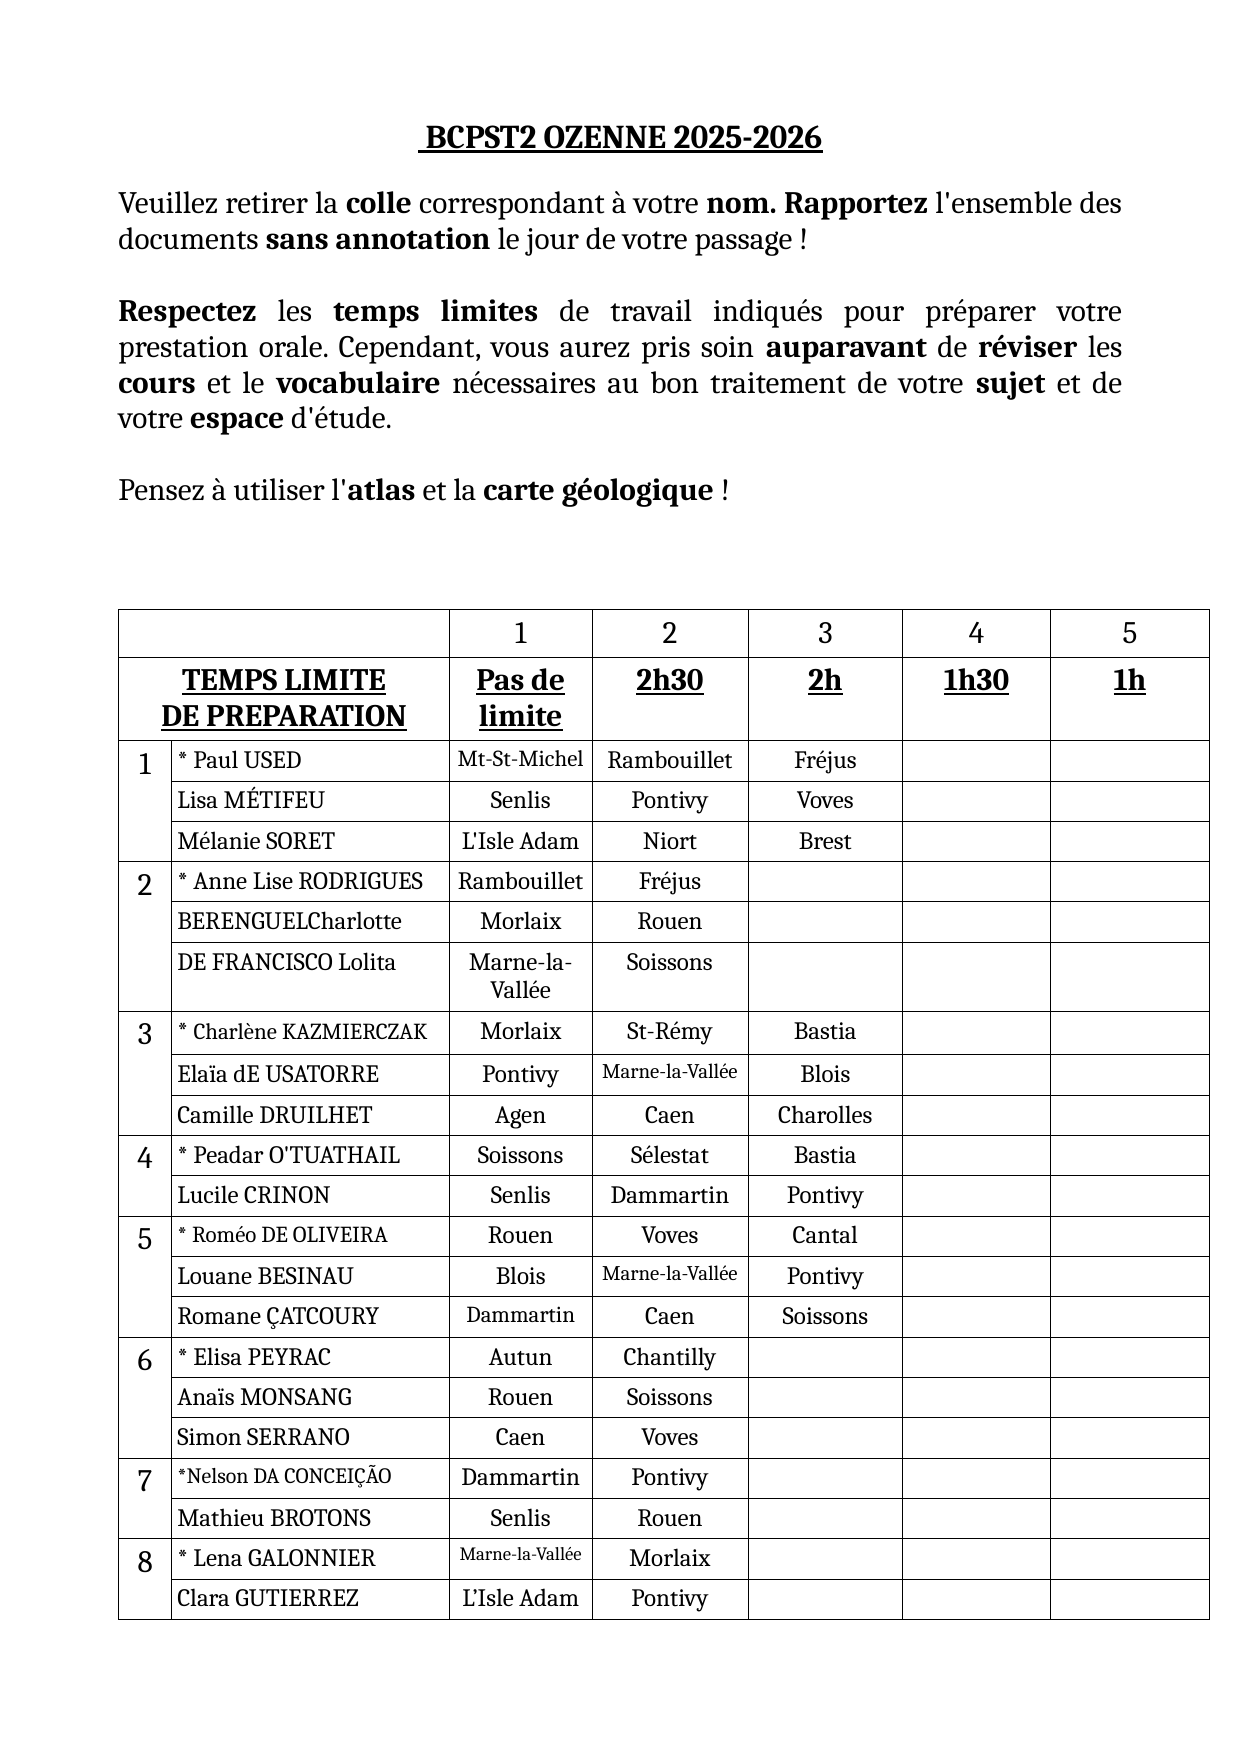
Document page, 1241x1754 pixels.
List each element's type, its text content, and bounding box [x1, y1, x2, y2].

table_cell Marne-la-Vallée [450, 943, 592, 1011]
table_cell Romane ÇATCOURY [172, 1297, 449, 1337]
table_cell Rouen [450, 1378, 592, 1417]
table_cell Rouen [593, 1499, 748, 1538]
table_cell Dammartin [450, 1459, 592, 1498]
table_cell Bastia [749, 1136, 902, 1175]
table_cell Charolles [749, 1096, 902, 1135]
table_cell Marne-la-Vallée [593, 1257, 748, 1296]
table_cell Sélestat [593, 1136, 748, 1175]
table_cell Dammartin [450, 1297, 592, 1337]
table_cell Blois [450, 1257, 592, 1296]
table_cell [903, 1338, 1050, 1377]
table_cell [1051, 1378, 1209, 1417]
table_header 2 [593, 610, 748, 657]
table_cell Senlis [450, 1499, 592, 1538]
table_cell Pas de limite [450, 658, 592, 740]
table_cell Lisa MÉTIFEU [172, 782, 449, 821]
table_cell [749, 1539, 902, 1578]
table_cell Mt-St-Michel [450, 741, 592, 781]
table_cell [1051, 1012, 1209, 1054]
table_cell 2h30 [593, 658, 748, 740]
table_cell [749, 1459, 902, 1498]
table_cell Caen [450, 1418, 592, 1457]
table_cell Lucile CRINON [172, 1176, 449, 1216]
table_cell * Paul USED [172, 741, 449, 781]
table_cell [749, 1418, 902, 1457]
table_cell Pontivy [593, 1580, 748, 1619]
table_cell Senlis [450, 782, 592, 821]
text Respectez les temps limites de travail indiqués pour préparer votre prestation orale. Cependant, vous aurez pris soin auparavant de réviser les cours et le vocabulaire nécessaires au bon traitement de votre sujet et de votre espace d'étude. [118, 293, 1122, 437]
table_cell * Lena GALONNIER [172, 1539, 449, 1578]
table_cell Pontivy [749, 1257, 902, 1296]
table_cell Mélanie SORET [172, 822, 449, 861]
table_cell Fréjus [593, 862, 748, 901]
table_cell * Charlène KAZMIERCZAK [172, 1012, 449, 1054]
table_cell 8 [119, 1539, 171, 1619]
table_cell [903, 741, 1050, 781]
table_cell Soissons [593, 943, 748, 1011]
table_cell Chantilly [593, 1338, 748, 1377]
table_cell Pontivy [593, 1459, 748, 1498]
table_cell [1051, 862, 1209, 901]
table_cell [1051, 741, 1209, 781]
table_cell Camille DRUILHET [172, 1096, 449, 1135]
table_cell L’Isle Adam [450, 1580, 592, 1619]
table_cell [1051, 822, 1209, 861]
table_cell Voves [593, 1217, 748, 1256]
table_cell TEMPS LIMITE DE PREPARATION [119, 658, 449, 740]
table_cell * Peadar O'TUATHAIL [172, 1136, 449, 1175]
table_cell 7 [119, 1459, 171, 1538]
table_cell [749, 902, 902, 942]
table_cell Voves [593, 1418, 748, 1457]
table_cell Autun [450, 1338, 592, 1377]
table_cell [749, 1499, 902, 1538]
table_cell [749, 862, 902, 901]
table_cell 3 [119, 1012, 171, 1135]
table_header 1 [450, 610, 592, 657]
table_cell [903, 1297, 1050, 1337]
table_cell Morlaix [593, 1539, 748, 1578]
table_header 3 [749, 610, 902, 657]
table_cell BERENGUELCharlotte [172, 902, 449, 942]
table_cell [903, 1418, 1050, 1457]
table_cell Soissons [749, 1297, 902, 1337]
table_cell [903, 1378, 1050, 1417]
table_cell Rouen [450, 1217, 592, 1256]
table_cell Brest [749, 822, 902, 861]
text Pensez à utiliser l'atlas et la carte géologique ! [118, 473, 1122, 509]
table_cell L'Isle Adam [450, 822, 592, 861]
table_cell Caen [593, 1297, 748, 1337]
table_cell Pontivy [749, 1176, 902, 1216]
table_cell [903, 1176, 1050, 1216]
table_header 4 [903, 610, 1050, 657]
table_cell Rambouillet [450, 862, 592, 901]
table_cell [1051, 782, 1209, 821]
table_cell Soissons [593, 1378, 748, 1417]
table_cell [903, 1539, 1050, 1578]
table_cell Cantal [749, 1217, 902, 1256]
table_cell Anaïs MONSANG [172, 1378, 449, 1417]
table_cell [903, 1257, 1050, 1296]
table_cell [1051, 1257, 1209, 1296]
table_cell [1051, 1580, 1209, 1619]
table_cell Senlis [450, 1176, 592, 1216]
table_cell Simon SERRANO [172, 1418, 449, 1457]
table_cell 2h [749, 658, 902, 740]
table_cell [1051, 902, 1209, 942]
table_cell Pontivy [450, 1055, 592, 1095]
table_cell Dammartin [593, 1176, 748, 1216]
table_cell [749, 1378, 902, 1417]
table_cell [903, 822, 1050, 861]
table_header 5 [1051, 610, 1209, 657]
table_cell [903, 782, 1050, 821]
table_cell Clara GUTIERREZ [172, 1580, 449, 1619]
table_cell [1051, 1297, 1209, 1337]
table_cell 6 [119, 1338, 171, 1457]
table_cell [1051, 1539, 1209, 1578]
table_cell Voves [749, 782, 902, 821]
table_cell [1051, 1459, 1209, 1498]
table_cell [903, 943, 1050, 1011]
table_cell Marne-la-Vallée [450, 1539, 592, 1578]
table_cell St-Rémy [593, 1012, 748, 1054]
table_cell Morlaix [450, 1012, 592, 1054]
table_cell Agen [450, 1096, 592, 1135]
table_cell [1051, 1217, 1209, 1256]
table_header [119, 610, 449, 657]
table_cell [903, 1012, 1050, 1054]
table_cell [749, 1580, 902, 1619]
table_cell Louane BESINAU [172, 1257, 449, 1296]
table_cell [903, 1055, 1050, 1095]
table_cell [749, 1338, 902, 1377]
table_cell [903, 862, 1050, 901]
table_cell [1051, 1055, 1209, 1095]
table_cell * Anne Lise RODRIGUES [172, 862, 449, 901]
table_cell Morlaix [450, 902, 592, 942]
table_cell [903, 1580, 1050, 1619]
table_cell 1h [1051, 658, 1209, 740]
text BCPST2 OZENNE 2025-2026 [118, 118, 1122, 185]
table_cell 5 [119, 1217, 171, 1337]
table_cell [903, 902, 1050, 942]
table_cell Rouen [593, 902, 748, 942]
table_cell 2 [119, 862, 171, 1011]
table_cell [1051, 1176, 1209, 1216]
table_cell Niort [593, 822, 748, 861]
table_cell [1051, 1418, 1209, 1457]
table_cell [1051, 1136, 1209, 1175]
table_cell Marne-la-Vallée [593, 1055, 748, 1095]
table_cell Caen [593, 1096, 748, 1135]
table_cell DE FRANCISCO Lolita [172, 943, 449, 1011]
table_cell Elaïa dE USATORRE [172, 1055, 449, 1095]
table_cell [749, 943, 902, 1011]
table_cell *Nelson DA CONCEIÇÃO [172, 1459, 449, 1498]
table_cell 4 [119, 1136, 171, 1216]
table_cell [1051, 1096, 1209, 1135]
table_cell [903, 1136, 1050, 1175]
table_cell [1051, 943, 1209, 1011]
table_cell Bastia [749, 1012, 902, 1054]
table_cell 1 [119, 741, 171, 861]
table_cell Blois [749, 1055, 902, 1095]
table_cell * Roméo DE OLIVEIRA [172, 1217, 449, 1256]
table_cell Pontivy [593, 782, 748, 821]
table_cell Mathieu BROTONS [172, 1499, 449, 1538]
table_cell [1051, 1499, 1209, 1538]
table_cell Soissons [450, 1136, 592, 1175]
table_cell * Elisa PEYRAC [172, 1338, 449, 1377]
table_cell [903, 1459, 1050, 1498]
table_cell [1051, 1338, 1209, 1377]
table_cell [903, 1499, 1050, 1538]
table_cell Fréjus [749, 741, 902, 781]
table_cell [903, 1096, 1050, 1135]
table_cell [903, 1217, 1050, 1256]
text Veuillez retirer la colle correspondant à votre nom. Rapportez l'ensemble des documents sans annotation le jour de votre passage ! [118, 185, 1122, 257]
table_cell Rambouillet [593, 741, 748, 781]
table_cell 1h30 [903, 658, 1050, 740]
